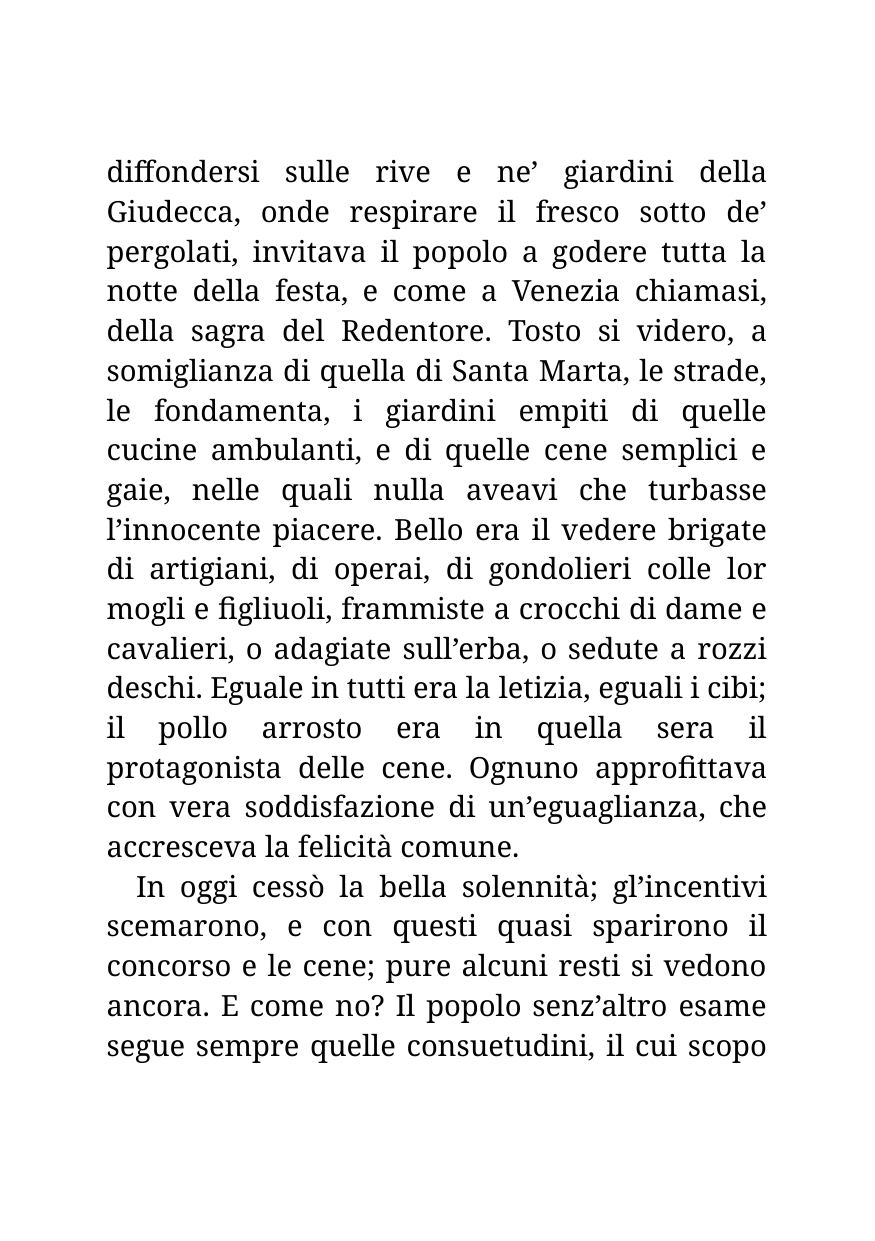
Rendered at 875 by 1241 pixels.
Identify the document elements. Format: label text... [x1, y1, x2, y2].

text In oggi cessò la bella solennità; gl’incentivi scemarono, e con questi quasi sparirono il concorso e le cene; pure alcuni resti si vedono ancora. E come no? Il popolo senz’altro esame segue sempre quelle consuetudini, il cui scopo [106, 866, 768, 1064]
text diffondersi sulle rive e ne’ giardini della Giudecca, onde respirare il fresco sotto de’ pergolati, invitava il popolo a godere tutta la notte della festa, e come a Venezia chiamasi, della sagra del Redentore. Tosto si videro, a somiglianza di quella di Santa Marta, le strade, le fondamenta, i giardini empiti di quelle cucine ambulanti, e di quelle cene semplici e gaie, nelle quali nulla aveavi che turbasse l’innocente piacere. Bello era il vedere brigate di artigiani, di operai, di gondolieri colle lor mogli e figliuoli, frammiste a crocchi di dame e cavalieri, o adagiate sull’erba, o sedute a rozzi deschi. Eguale in tutti era la letizia, eguali i cibi; il pollo arrosto era in quella sera il protagonista delle cene. Ognuno approfittava con vera soddisfazione di un’eguaglianza, che accresceva la felicità comune. [106, 152, 768, 866]
